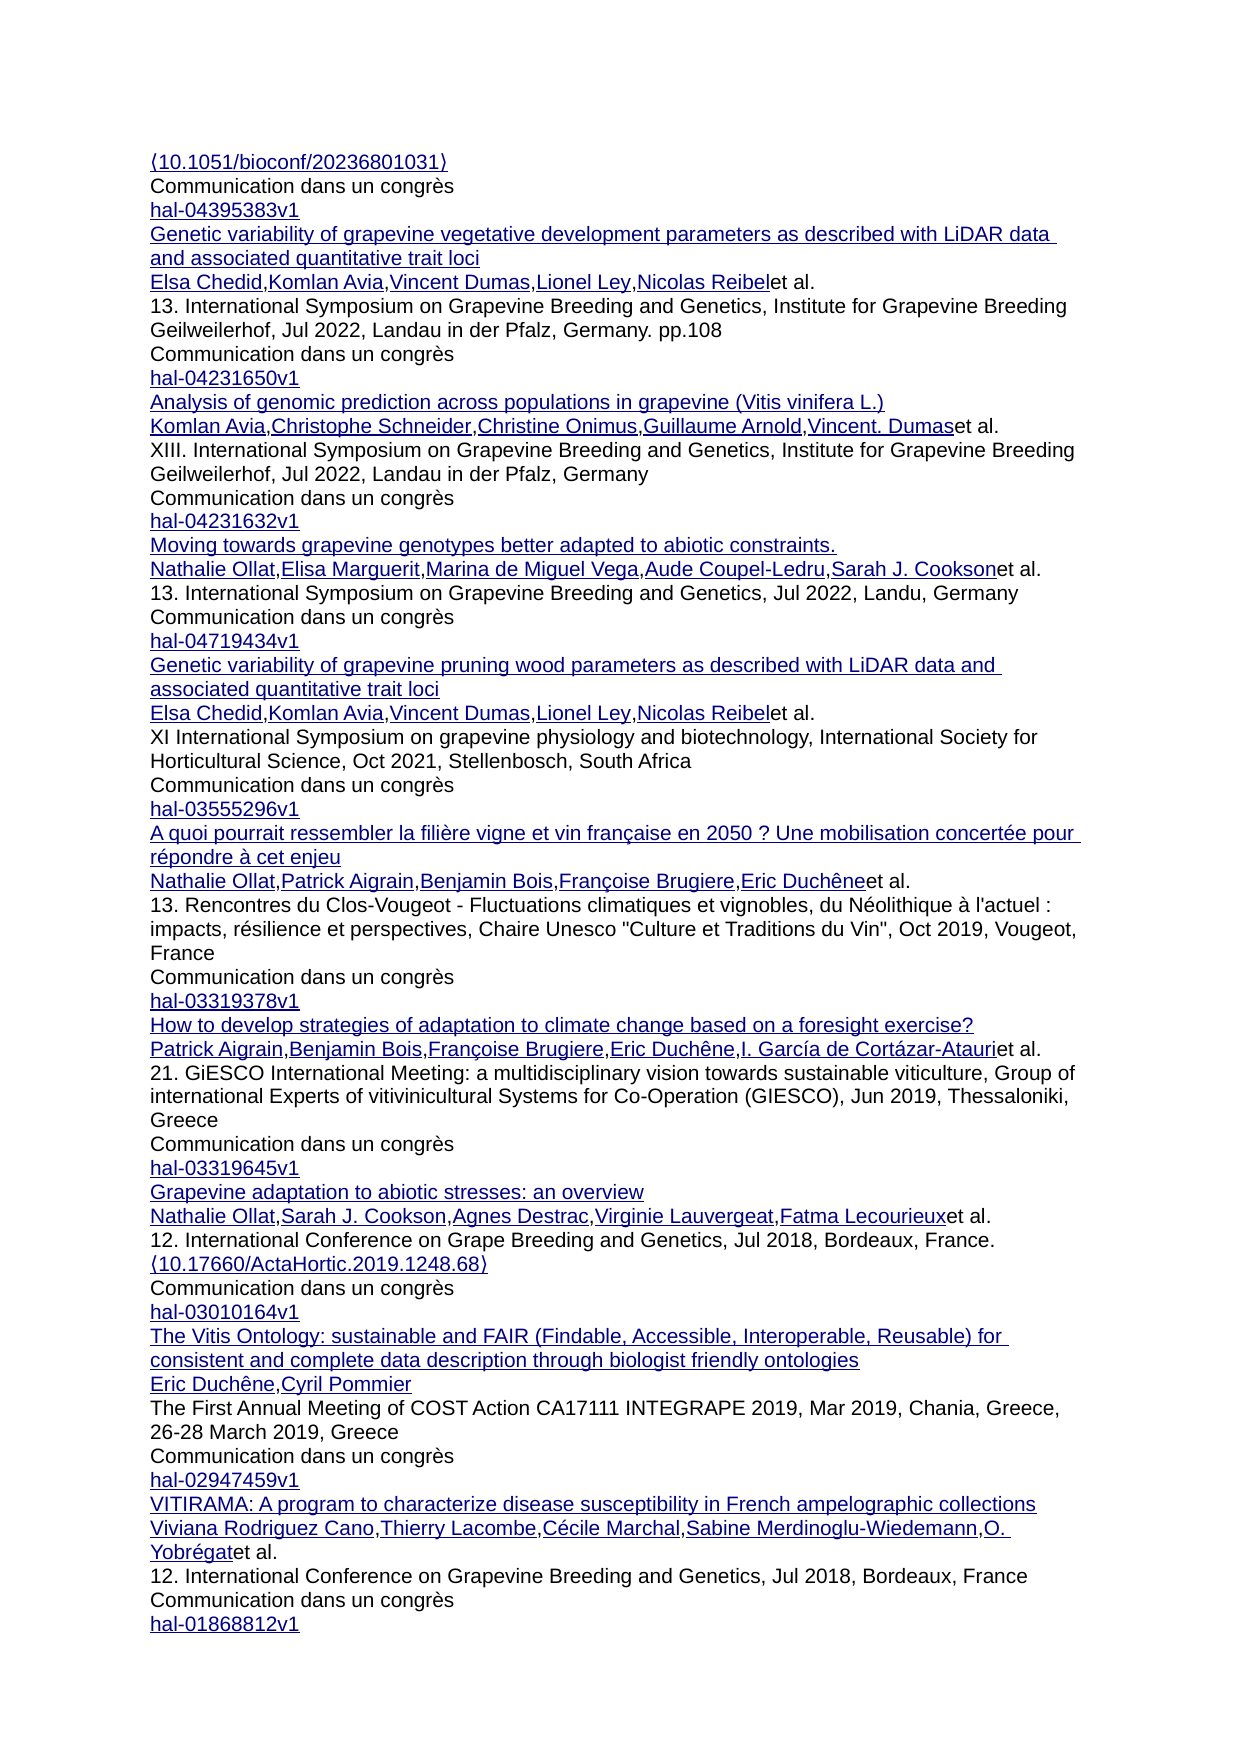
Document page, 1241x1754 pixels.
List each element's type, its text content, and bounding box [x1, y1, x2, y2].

table_cell How to develop strategies of adaptation to climate change based on a foresight exercise? Patrick Aigrain,Benjamin Bois,Françoise Brugiere,Eric Duchêne,I. García de Cortázar-Atauriet al. 21. GiESCO International Meeting: a multidisciplinary vision towards sustainable viticulture, Group of international Experts of vitivinicultural Systems for Co-Operation (GIESCO), Jun 2019, Thessaloniki, Greece Communication dans un congrès hal-03319645v1 [150, 1013, 1090, 1180]
table_cell ⟨10.1051/bioconf/20236801031⟩ Communication dans un congrès hal-04395383v1 [150, 150, 1090, 222]
table_cell Grapevine adaptation to abiotic stresses: an overview Nathalie Ollat,Sarah J. Cookson,Agnes Destrac,Virginie Lauvergeat,Fatma Lecourieuxet al. 12. International Conference on Grape Breeding and Genetics, Jul 2018, Bordeaux, France. ⟨10.17660/ActaHortic.2019.1248.68⟩ Communication dans un congrès hal-03010164v1 [150, 1180, 1090, 1324]
table_cell The Vitis Ontology: sustainable and FAIR (Findable, Accessible, Interoperable, Reusable) for consistent and complete data description through biologist friendly ontologies Eric Duchêne,Cyril Pommier The First Annual Meeting of COST Action CA17111 INTEGRAPE 2019, Mar 2019, Chania, Greece, 26-28 March 2019, Greece Communication dans un congrès hal-02947459v1 [150, 1324, 1090, 1492]
table_cell Moving towards grapevine genotypes better adapted to abiotic constraints. Nathalie Ollat,Elisa Marguerit,Marina de Miguel Vega,Aude Coupel-Ledru,Sarah J. Cooksonet al. 13. International Symposium on Grapevine Breeding and Genetics, Jul 2022, Landu, Germany Communication dans un congrès hal-04719434v1 [150, 533, 1090, 653]
table_cell Genetic variability of grapevine pruning wood parameters as described with LiDAR data and associated quantitative trait loci Elsa Chedid,Komlan Avia,Vincent Dumas,Lionel Ley,Nicolas Reibelet al. XI International Symposium on grapevine physiology and biotechnology, International Society for Horticultural Science, Oct 2021, Stellenbosch, South Africa Communication dans un congrès hal-03555296v1 [150, 653, 1090, 821]
table_cell Genetic variability of grapevine vegetative development parameters as described with LiDAR data and associated quantitative trait loci Elsa Chedid,Komlan Avia,Vincent Dumas,Lionel Ley,Nicolas Reibelet al. 13. International Symposium on Grapevine Breeding and Genetics, Institute for Grapevine Breeding Geilweilerhof, Jul 2022, Landau in der Pfalz, Germany. pp.108 Communication dans un congrès hal-04231650v1 [150, 222, 1090, 389]
table_cell A quoi pourrait ressembler la filière vigne et vin française en 2050 ? Une mobilisation concertée pour répondre à cet enjeu Nathalie Ollat,Patrick Aigrain,Benjamin Bois,Françoise Brugiere,Eric Duchêneet al. 13. Rencontres du Clos-Vougeot - Fluctuations climatiques et vignobles, du Néolithique à l'actuel : impacts, résilience et perspectives, Chaire Unesco "Culture et Traditions du Vin", Oct 2019, Vougeot, France Communication dans un congrès hal-03319378v1 [150, 821, 1090, 1012]
table_cell Analysis of genomic prediction across populations in grapevine (Vitis vinifera L.) Komlan Avia,Christophe Schneider,Christine Onimus,Guillaume Arnold,Vincent. Dumaset al. XIII. International Symposium on Grapevine Breeding and Genetics, Institute for Grapevine Breeding Geilweilerhof, Jul 2022, Landau in der Pfalz, Germany Communication dans un congrès hal-04231632v1 [150, 390, 1090, 533]
table_cell VITIRAMA: A program to characterize disease susceptibility in French ampelographic collections Viviana Rodriguez Cano,Thierry Lacombe,Cécile Marchal,Sabine Merdinoglu-Wiedemann,O. Yobrégatet al. 12. International Conference on Grapevine Breeding and Genetics, Jul 2018, Bordeaux, France Communication dans un congrès hal-01868812v1 [150, 1492, 1090, 1635]
